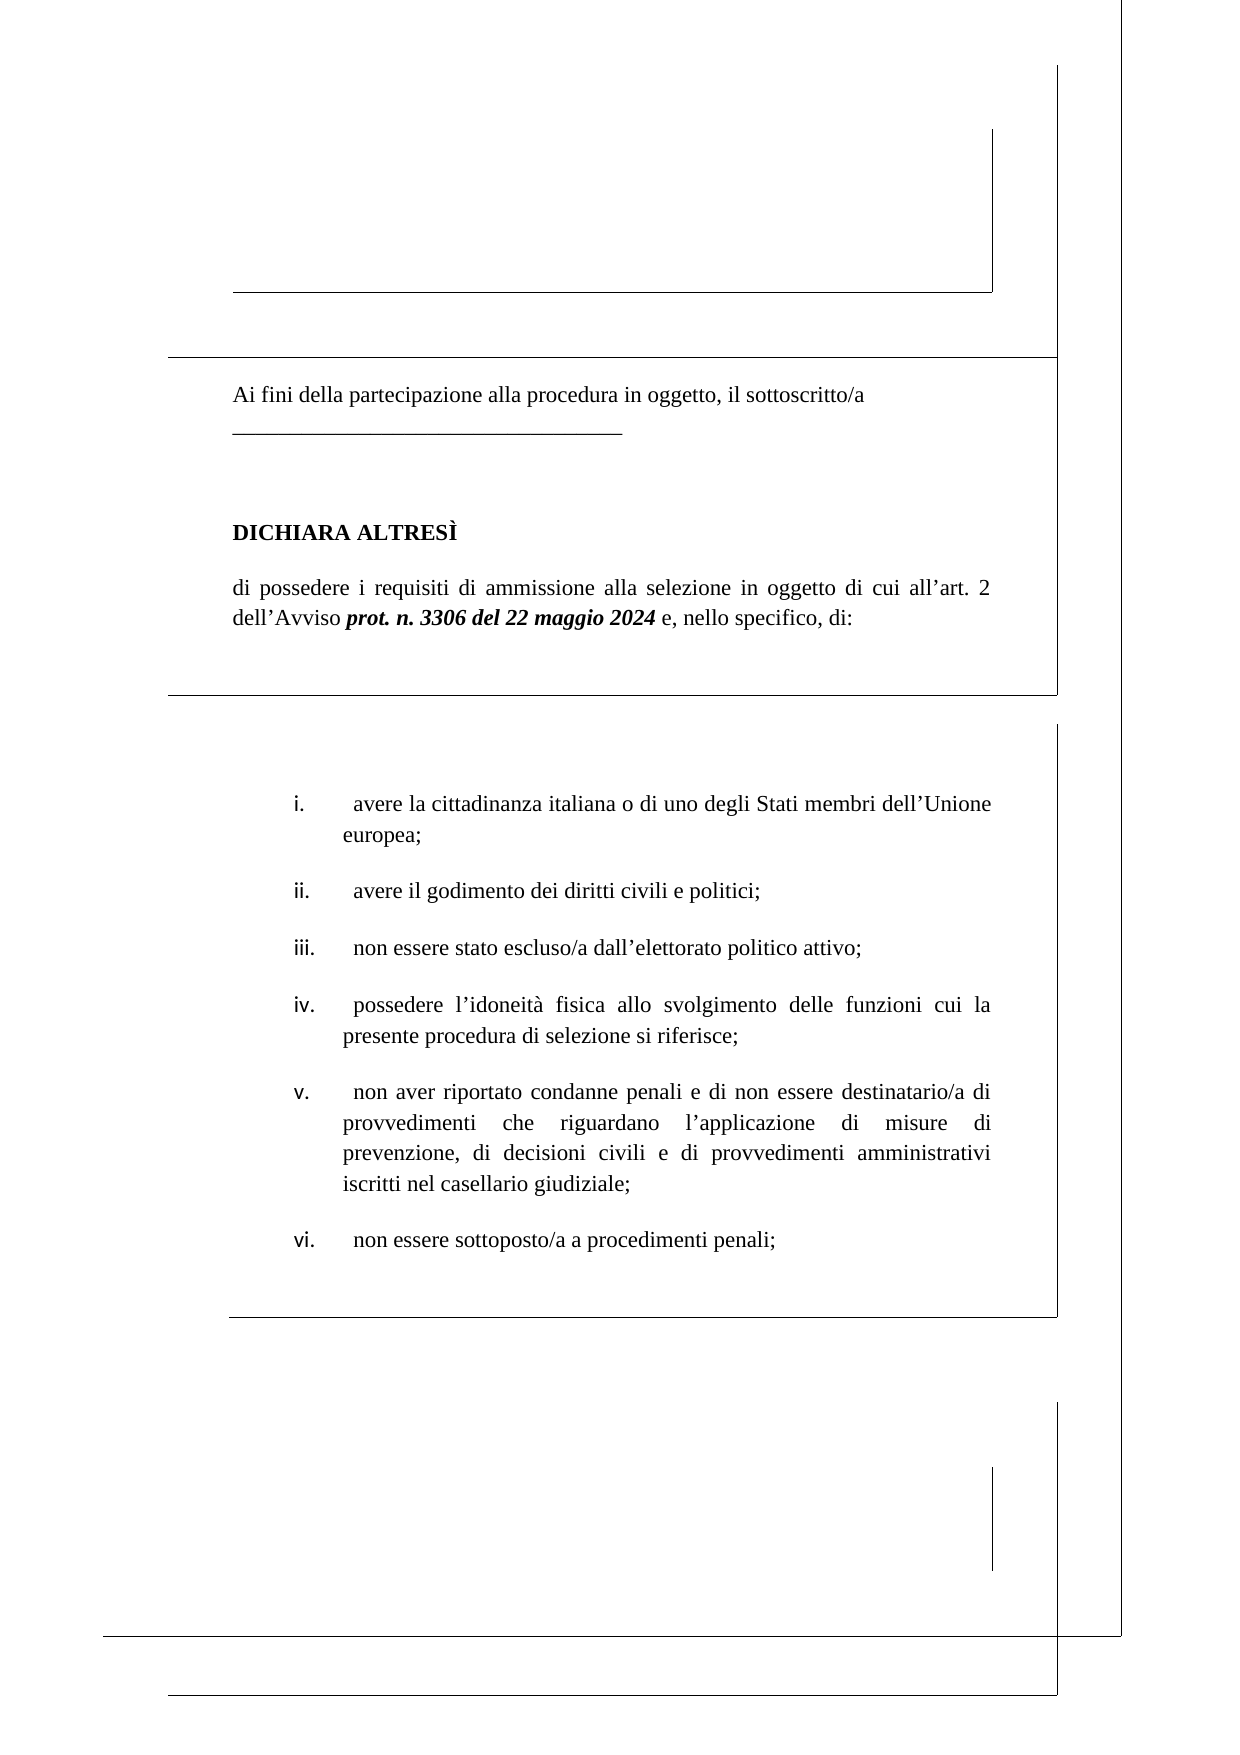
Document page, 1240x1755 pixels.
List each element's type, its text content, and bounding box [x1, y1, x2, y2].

list possedere l’idoneità fisica allo svolgimento delle funzioni cui la presente procedura di selezione si riferisce; [229, 926, 1057, 1013]
text DICHIARA ALTRESÌ [168, 454, 1057, 510]
list non essere stato escluso/a dall’elettorato politico attivo; [229, 868, 1057, 926]
list non essere sottoposto/a a procedimenti penali; [229, 1160, 1057, 1317]
text di possedere i requisiti di ammissione alla selezione in oggetto di cui all’art. 2 dell’Avviso prot. n. 3306 del 22 maggio 2024 e, nello specifico, di: [168, 510, 1057, 695]
list avere la cittadinanza italiana o di uno degli Stati membri dell’Unione europea; [229, 724, 1057, 811]
text Ai fini della partecipazione alla procedura in oggetto, il sottoscritto/a __________________________________ [168, 316, 1057, 438]
list non aver riportato condanne penali e di non essere destinatario/a di provvedimenti che riguardano l’applicazione di misure di prevenzione, di decisioni civili e di provvedimenti amministrativi iscritti nel casellario giudiziale; [229, 1013, 1057, 1160]
list avere il godimento dei diritti civili e politici; [229, 811, 1057, 868]
